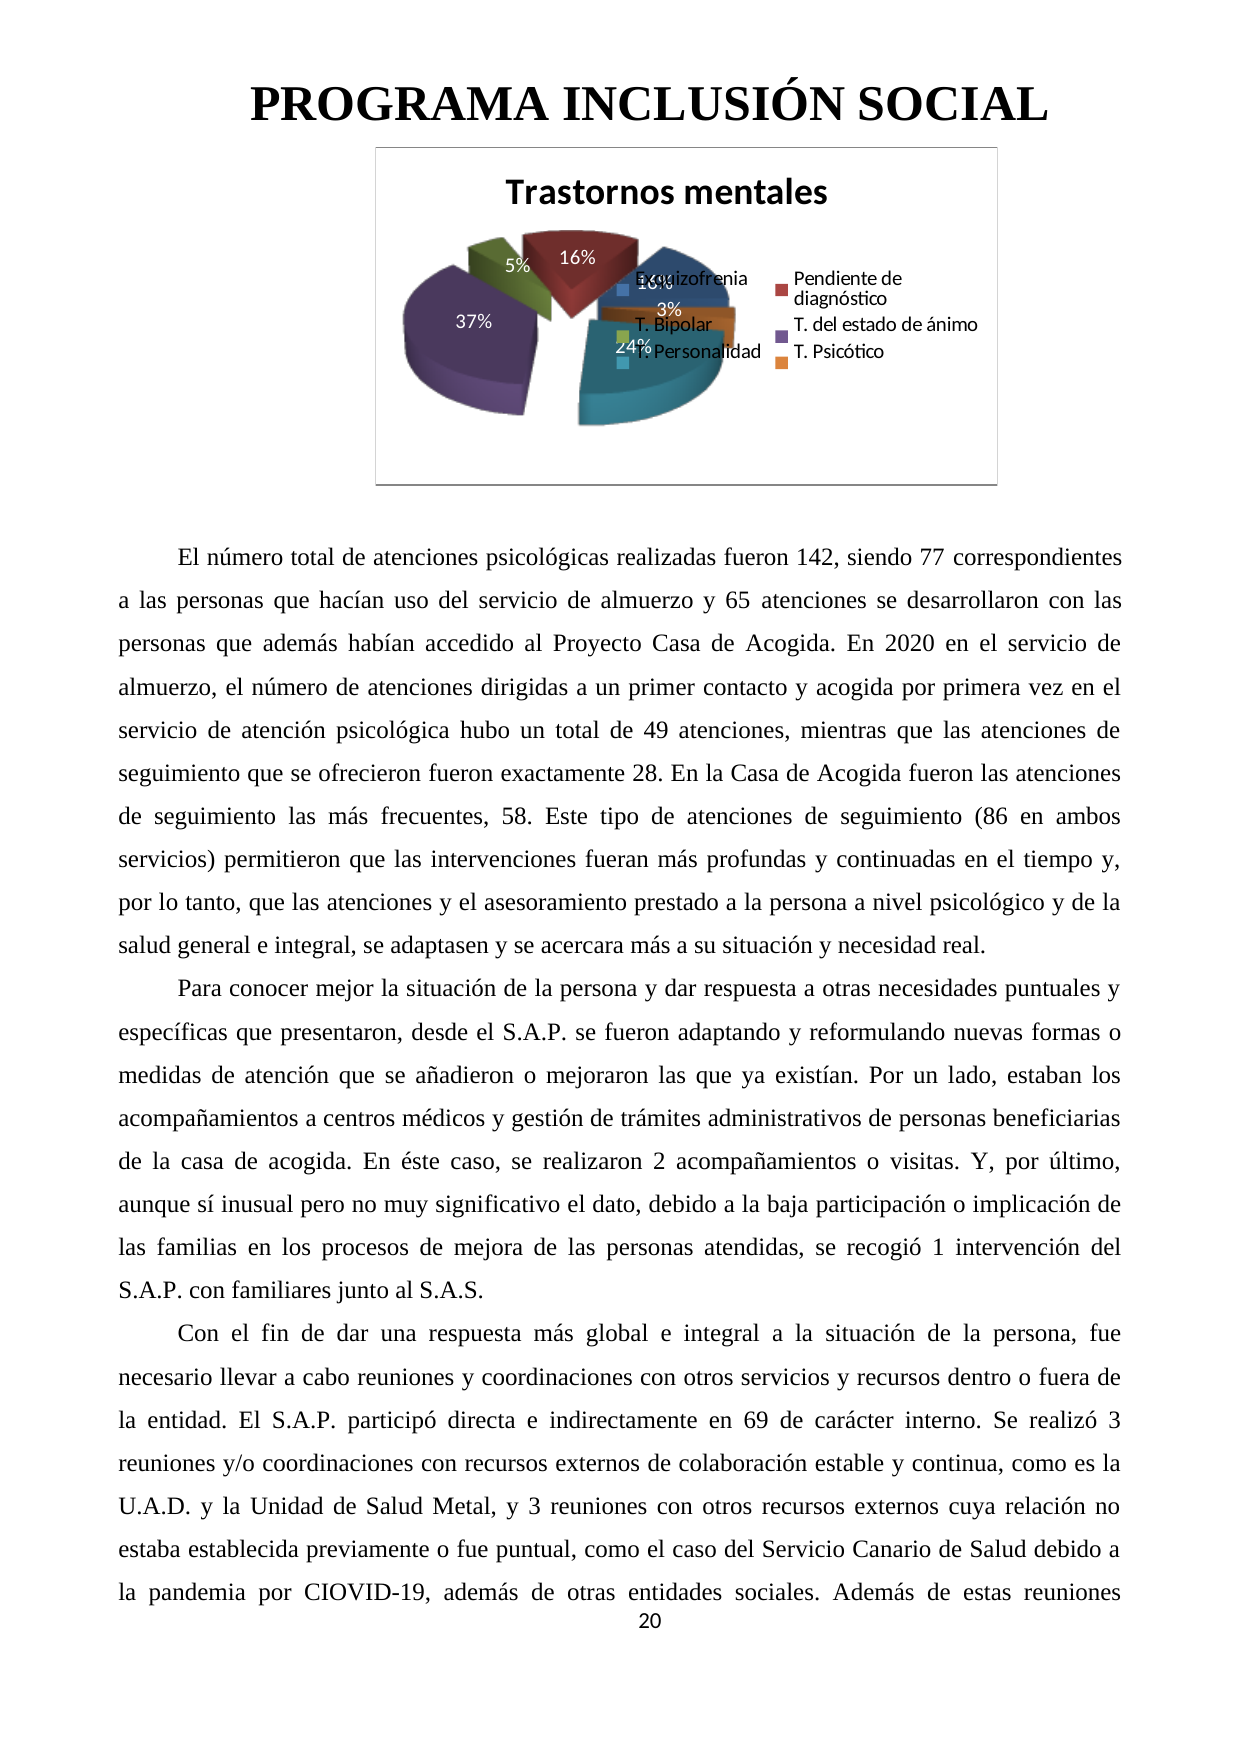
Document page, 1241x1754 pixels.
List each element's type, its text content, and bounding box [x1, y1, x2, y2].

text Con el fin de dar una respuesta más global e integral a la situación de la persona, fue necesario llevar a cabo reuniones y coordinaciones con otros servicios y recursos dentro o fuera de la entidad. El S.A.P. participó directa e indirectamente en 69 de carácter interno. Se realizó 3 reuniones y/o coordinaciones con recursos externos de colaboración estable y continua, como es la U.A.D. y la Unidad de Salud Metal, y 3 reuniones con otros recursos externos cuya relación no estaba establecida previamente o fue puntual, como el caso del Servicio Canario de Salud debido a la pandemia por CIOVID-19, además de otras entidades sociales. Además de estas reuniones [118, 1318, 1122, 1606]
text El número total de atenciones psicológicas realizadas fueron 142, siendo 77 correspondientes a las personas que hacían uso del servicio de almuerzo y 65 atenciones se desarrollaron con las personas que además habían accedido al Proyecto Casa de Acogida. En 2020 en el servicio de almuerzo, el número de atenciones dirigidas a un primer contacto y acogida por primera vez en el servicio de atención psicológica hubo un total de 49 atenciones, mientras que las atenciones de seguimiento que se ofrecieron fueron exactamente 28. En la Casa de Acogida fueron las atenciones de seguimiento las más frecuentes, 58. Este tipo de atenciones de seguimiento (86 en ambos servicios) permitieron que las intervenciones fueran más profundas y continuadas en el tiempo y, por lo tanto, que las atenciones y el asesoramiento prestado a la persona a nivel psicológico y de la salud general e integral, se adaptasen y se acercara más a su situación y necesidad real. [118, 542, 1122, 959]
text Para conocer mejor la situación de la persona y dar respuesta a otras necesidades puntuales y específicas que presentaron, desde el S.A.P. se fueron adaptando y reformulando nuevas formas o medidas de atención que se añadieron o mejoraron las que ya existían. Por un lado, estaban los acompañamientos a centros médicos y gestión de trámites administrativos de personas beneficiarias de la casa de acogida. En éste caso, se realizaron 2 acompañamientos o visitas. Y, por último, aunque sí inusual pero no muy significativo el dato, debido a la baja participación o implicación de las familias en los procesos de mejora de las personas atendidas, se recogió 1 intervención del S.A.P. con familiares junto al S.A.S. [118, 973, 1122, 1304]
